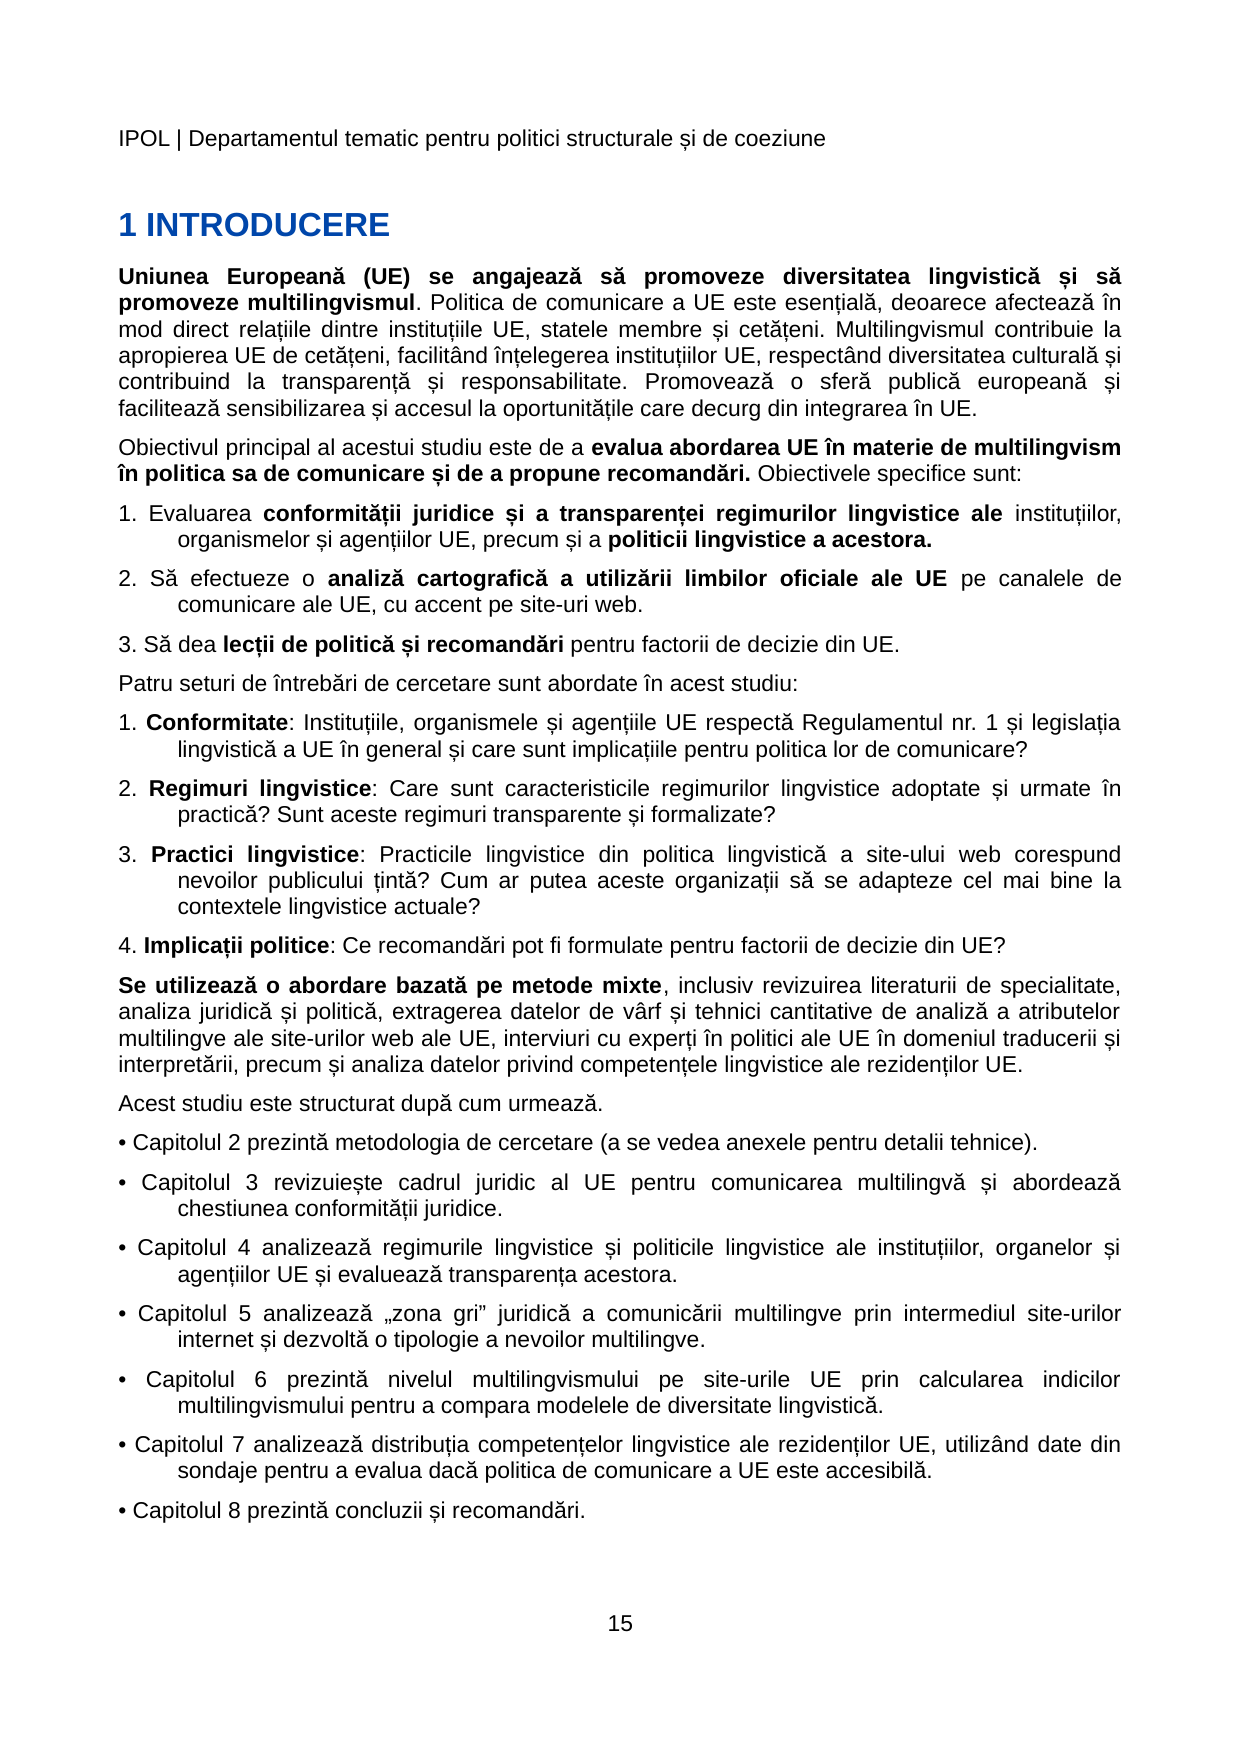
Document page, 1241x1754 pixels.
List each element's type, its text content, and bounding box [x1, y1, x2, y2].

text Obiectivul principal al acestui studiu este de a evalua abordarea UE în materie de multilingvism în politica sa de comunicare și de a propune recomandări. Obiectivele specifice sunt: [118, 434, 1122, 487]
text Patru seturi de întrebări de cercetare sunt abordate în acest studiu: [118, 670, 1122, 696]
text • Capitolul 7 analizează distribuția competențelor lingvistice ale rezidenților UE, utilizând date din sondaje pentru a evalua dacă politica de comunicare a UE este accesibilă. [118, 1431, 1122, 1484]
subtitle 1 INTRODUCERE [118, 205, 1122, 244]
text • Capitolul 6 prezintă nivelul multilingvismului pe site-urile UE prin calcularea indicilor multilingvismului pentru a compara modelele de diversitate lingvistică. [118, 1366, 1122, 1418]
text 1. Conformitate: Instituțiile, organismele și agențiile UE respectă Regulamentul nr. 1 și legislația lingvistică a UE în general și care sunt implicațiile pentru politica lor de comunicare? [118, 709, 1122, 762]
text 2. Să efectueze o analiză cartografică a utilizării limbilor oficiale ale UE pe canalele de comunicare ale UE, cu accent pe site-uri web. [118, 565, 1122, 618]
text • Capitolul 8 prezintă concluzii și recomandări. [118, 1497, 1122, 1523]
text Se utilizează o abordare bazată pe metode mixte, inclusiv revizuirea literaturii de specialitate, analiza juridică și politică, extragerea datelor de vârf și tehnici cantitative de analiză a atributelor multilingve ale site-urilor web ale UE, interviuri cu experți în politici ale UE în domeniul traducerii și interpretării, precum și analiza datelor privind competențele lingvistice ale rezidenților UE. [118, 972, 1122, 1077]
text Acest studiu este structurat după cum urmează. [118, 1090, 1122, 1116]
text 3. Să dea lecții de politică și recomandări pentru factorii de decizie din UE. [118, 631, 1122, 657]
text 3. Practici lingvistice: Practicile lingvistice din politica lingvistică a site-ului web corespund nevoilor publicului țintă? Cum ar putea aceste organizații să se adapteze cel mai bine la contextele lingvistice actuale? [118, 841, 1122, 919]
text Uniunea Europeană (UE) se angajează să promoveze diversitatea lingvistică și să promoveze multilingvismul. Politica de comunicare a UE este esențială, deoarece afectează în mod direct relațiile dintre instituțiile UE, statele membre și cetățeni. Multilingvismul contribuie la apropierea UE de cetățeni, facilitând înțelegerea instituțiilor UE, respectând diversitatea culturală și contribuind la transparență și responsabilitate. Promovează o sferă publică europeană și facilitează sensibilizarea și accesul la oportunitățile care decurg din integrarea în UE. [118, 263, 1122, 421]
text • Capitolul 2 prezintă metodologia de cercetare (a se vedea anexele pentru detalii tehnice). [118, 1129, 1122, 1156]
text 1. Evaluarea conformității juridice și a transparenței regimurilor lingvistice ale instituțiilor, organismelor și agențiilor UE, precum și a politicii lingvistice a acestora. [118, 499, 1122, 552]
text 2. Regimuri lingvistice: Care sunt caracteristicile regimurilor lingvistice adoptate și urmate în practică? Sunt aceste regimuri transparente și formalizate? [118, 775, 1122, 828]
text • Capitolul 4 analizează regimurile lingvistice și politicile lingvistice ale instituțiilor, organelor și agențiilor UE și evaluează transparența acestora. [118, 1234, 1122, 1287]
text • Capitolul 3 revizuiește cadrul juridic al UE pentru comunicarea multilingvă și abordează chestiunea conformității juridice. [118, 1169, 1122, 1221]
text • Capitolul 5 analizează „zona gri” juridică a comunicării multilingve prin intermediul site-urilor internet și dezvoltă o tipologie a nevoilor multilingve. [118, 1300, 1122, 1353]
text 4. Implicații politice: Ce recomandări pot fi formulate pentru factorii de decizie din UE? [118, 932, 1122, 959]
